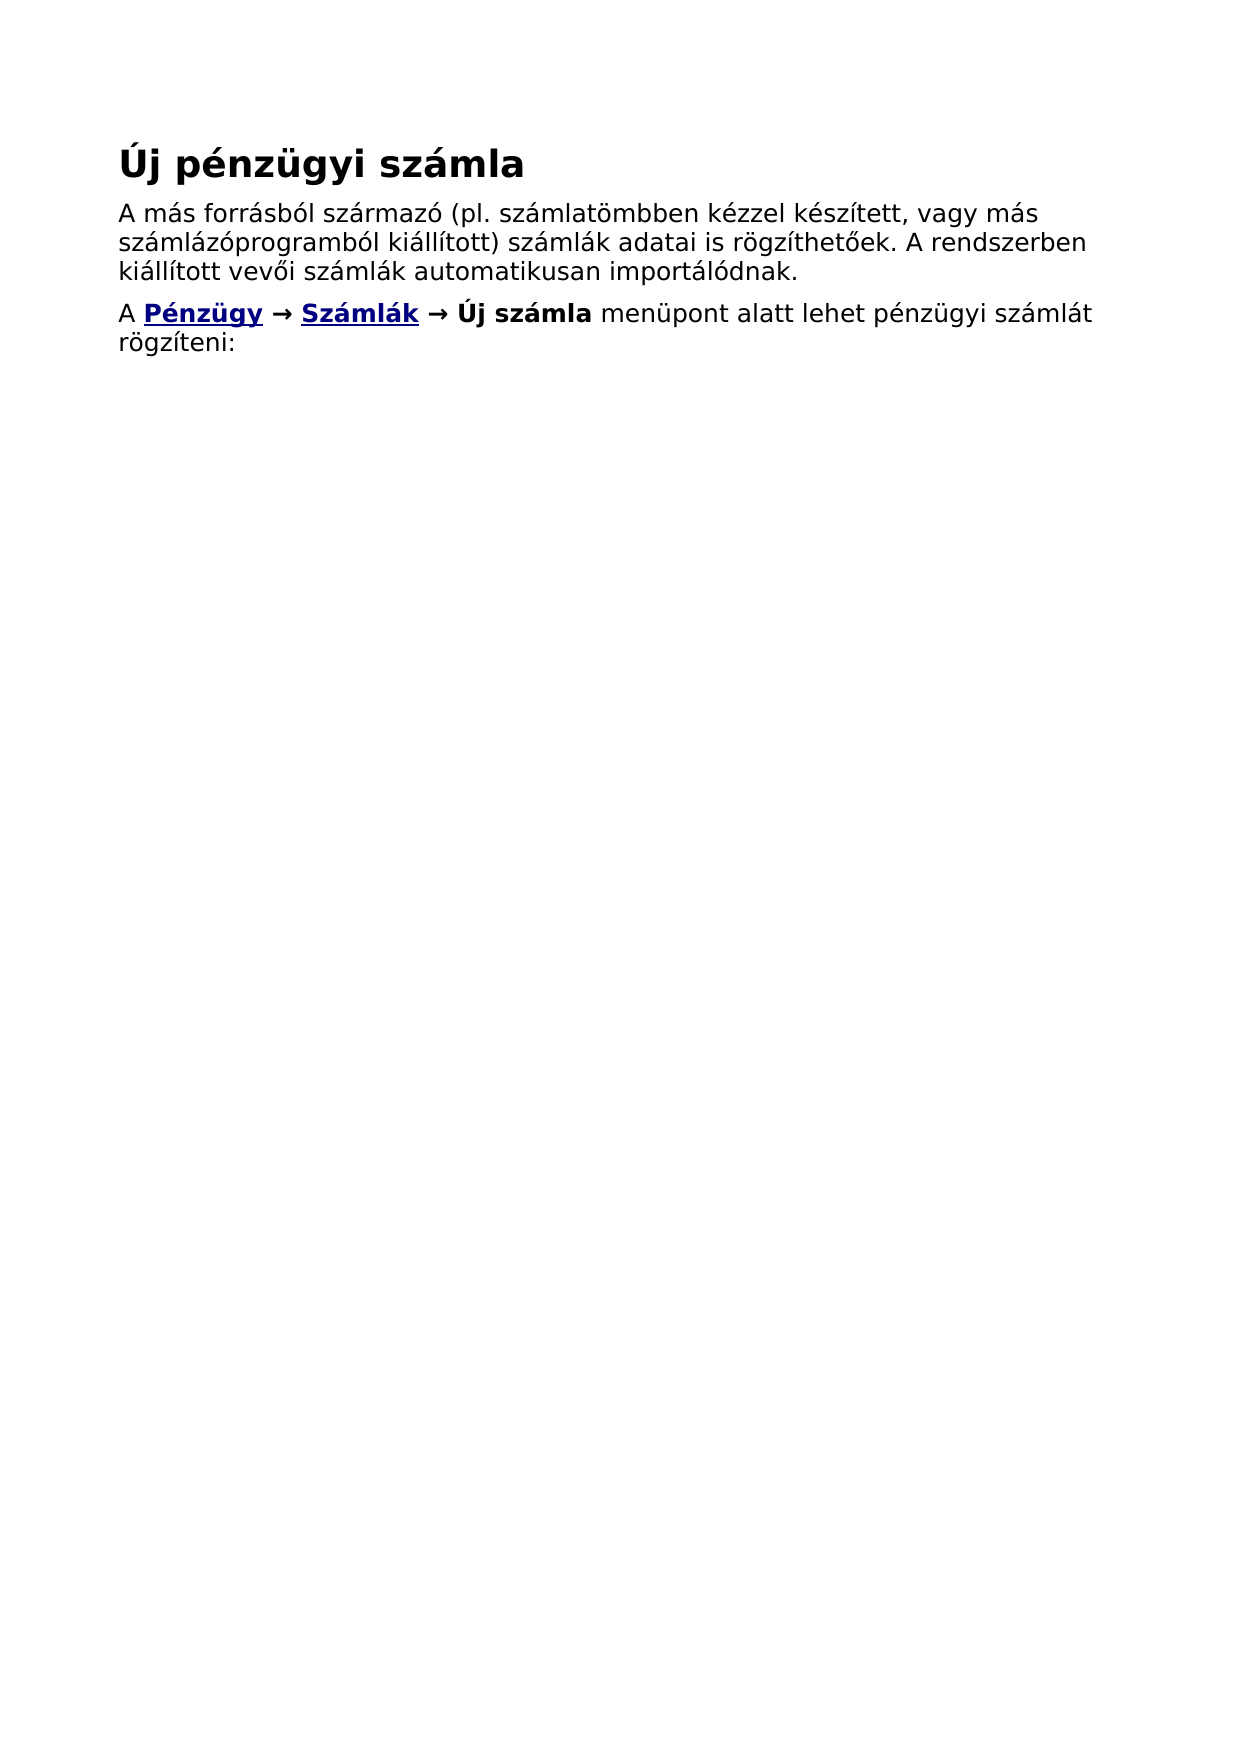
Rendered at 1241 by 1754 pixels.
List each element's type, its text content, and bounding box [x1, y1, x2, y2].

subtitle Új pénzügyi számla [118, 143, 1122, 187]
text A más forrásból származó (pl. számlatömbben kézzel készített, vagy más számlázóprogramból kiállított) számlák adatai is rögzíthetőek. A rendszerben kiállított vevői számlák automatikusan importálódnak. [118, 199, 1122, 287]
text A Pénzügy → Számlák → Új számla menüpont alatt lehet pénzügyi számlát rögzíteni: [118, 299, 1122, 358]
